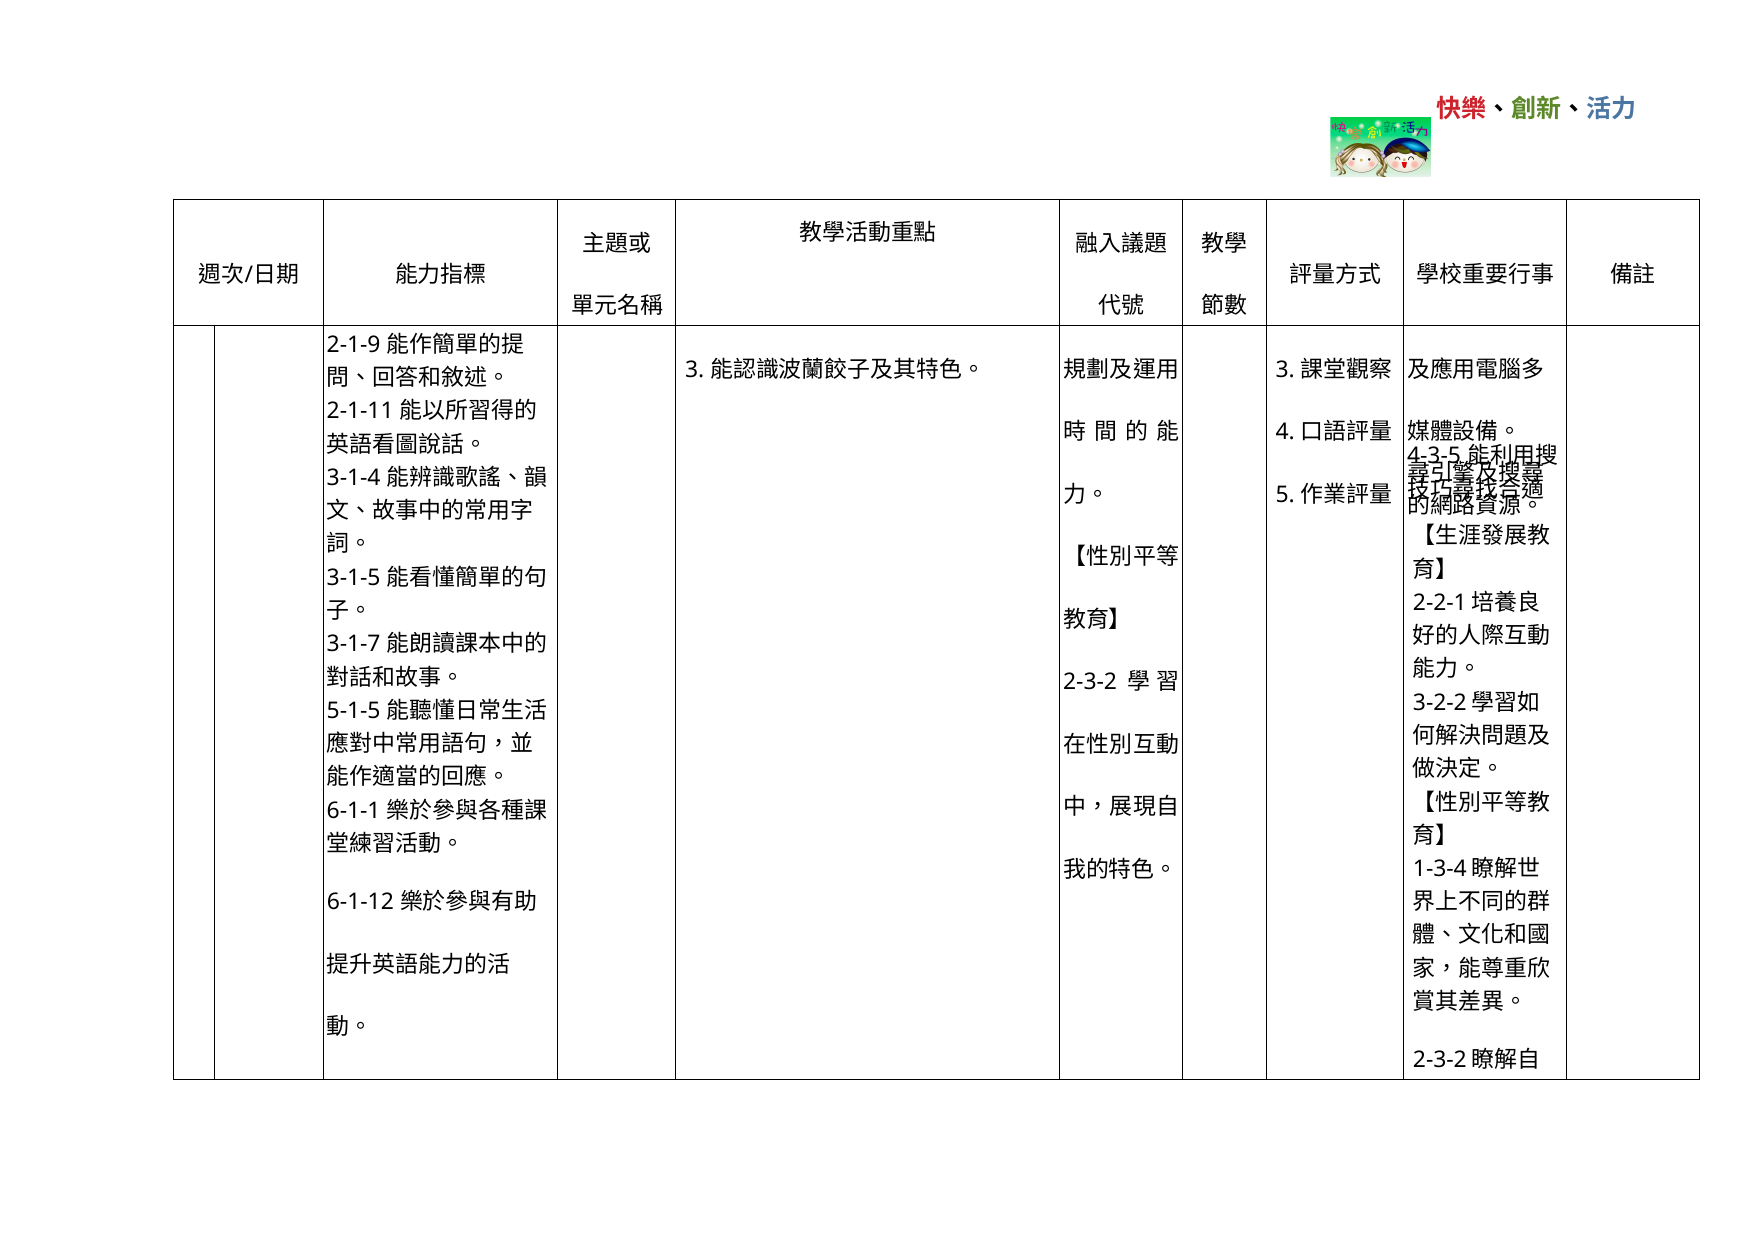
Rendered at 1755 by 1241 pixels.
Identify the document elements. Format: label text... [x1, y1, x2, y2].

table_cell 規劃及運用時間的能力。 【性別平等教育】 2-3-2學習在性別互動中，展現自我的特色。 [1060, 326, 1182, 1078]
table_cell 及應用電腦多媒體設備。 4-3-5 能利用搜尋引擎及搜尋技巧尋找合適的網路資源。 【生涯發展教育】 2-2-1培養良好的人際互動能力。 3-2-2學習如何解決問題及做決定。 【性別平等教育】 1-3-4瞭解世界上不同的群體、文化和國家，能尊重欣賞其差異。 2-3-2瞭解自 [1404, 326, 1566, 1078]
table_cell 3. 課堂觀察 4. 口語評量 5. 作業評量 [1267, 326, 1403, 1078]
table_cell [1567, 326, 1699, 1078]
table_cell 3. 能認識波蘭餃子及其特色。 [676, 326, 1059, 1078]
table_header 備註 [1567, 200, 1699, 324]
table_header 週次/日期 [174, 200, 323, 324]
table_header 評量方式 [1267, 200, 1403, 324]
table_header 學校重要行事 [1404, 200, 1566, 324]
table_header 能力指標 [324, 200, 557, 324]
table_header 教學活動重點 [676, 200, 1059, 324]
table_header 教學 節數 [1183, 200, 1266, 324]
table_cell [215, 326, 323, 1078]
table_header 融入議題 代號 [1060, 200, 1182, 324]
table_cell [1183, 326, 1266, 1078]
table_header 主題或 單元名稱 [558, 200, 675, 324]
table_cell [174, 326, 214, 1078]
table_cell 2-1-9 能作簡單的提問、回答和敘述。 2-1-11 能以所習得的英語看圖說話。 3-1-4 能辨識歌謠、韻文、故事中的常用字詞。 3-1-5 能看懂簡單的句子。 3-1-7 能朗讀課本中的對話和故事。 5-1-5 能聽懂日常生活應對中常用語句，並能作適當的回應。 6-1-1 樂於參與各種課堂練習活動。 6-1-12 樂於參與有助提升英語能力的活動。 [324, 326, 557, 1078]
table_cell [558, 326, 675, 1078]
